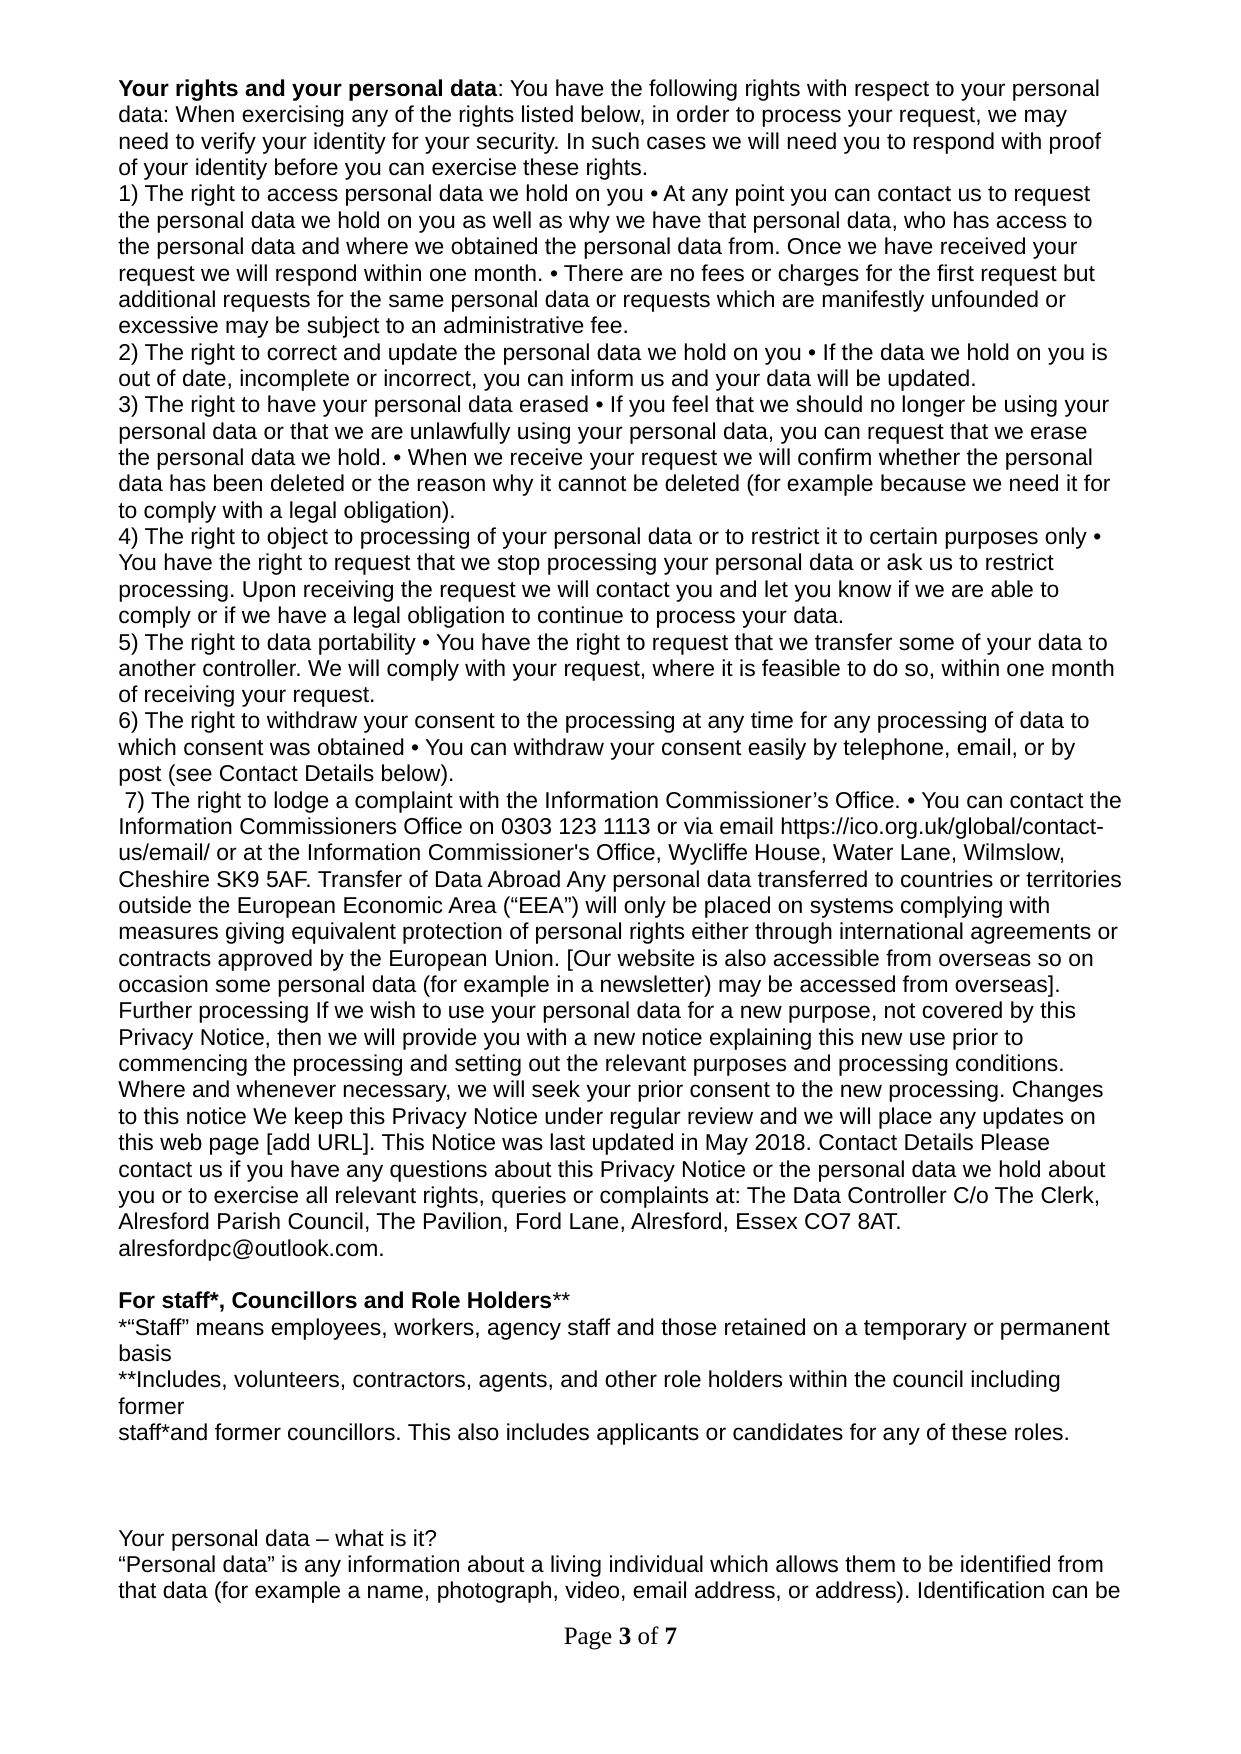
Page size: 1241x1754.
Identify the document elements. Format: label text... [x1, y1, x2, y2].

text For staff*, Councillors and Role Holders** [118, 1287, 1122, 1314]
text 7) The right to lodge a complaint with the Information Commissioner’s Office. • You can contact the Information Commissioners Office on 0303 123 1113 or via email https://ico.org.uk/global/contact-us/email/ or at the Information Commissioner's Office, Wycliffe House, Water Lane, Wilmslow, Cheshire SK9 5AF. Transfer of Data Abroad Any personal data transferred to countries or territories outside the European Economic Area (“EEA”) will only be placed on systems complying with measures giving equivalent protection of personal rights either through international agreements or contracts approved by the European Union. [Our website is also accessible from overseas so on occasion some personal data (for example in a newsletter) may be accessed from overseas]. Further processing If we wish to use your personal data for a new purpose, not covered by this Privacy Notice, then we will provide you with a new notice explaining this new use prior to commencing the processing and setting out the relevant purposes and processing conditions. Where and whenever necessary, we will seek your prior consent to the new processing. Changes to this notice We keep this Privacy Notice under regular review and we will place any updates on this web page [add URL]. This Notice was last updated in May 2018. Contact Details Please contact us if you have any questions about this Privacy Notice or the personal data we hold about you or to exercise all relevant rights, queries or complaints at: The Data Controller C/o The Clerk, Alresford Parish Council, The Pavilion, Ford Lane, Alresford, Essex CO7 8AT. alresfordpc@outlook.com. [118, 787, 1122, 1261]
text basis [118, 1340, 1122, 1366]
text 2) The right to correct and update the personal data we hold on you • If the data we hold on you is out of date, incomplete or incorrect, you can inform us and your data will be updated. [118, 338, 1122, 391]
text 4) The right to object to processing of your personal data or to restrict it to certain purposes only • You have the right to request that we stop processing your personal data or ask us to restrict processing. Upon receiving the request we will contact you and let you know if we are able to comply or if we have a legal obligation to continue to process your data. [118, 523, 1122, 628]
text “Personal data” is any information about a living individual which allows them to be identified from that data (for example a name, photograph, video, email address, or address). Identification can be [118, 1551, 1122, 1603]
text Your rights and your personal data: You have the following rights with respect to your personal data: When exercising any of the rights listed below, in order to process your request, we may need to verify your identity for your security. In such cases we will need you to respond with proof of your identity before you can exercise these rights. [118, 75, 1122, 180]
text 5) The right to data portability • You have the right to request that we transfer some of your data to another controller. We will comply with your request, where it is feasible to do so, within one month of receiving your request. [118, 628, 1122, 707]
text Your personal data – what is it? [118, 1524, 1122, 1551]
text *“Staff” means employees, workers, agency staff and those retained on a temporary or permanent [118, 1314, 1122, 1340]
text 6) The right to withdraw your consent to the processing at any time for any processing of data to which consent was obtained • You can withdraw your consent easily by telephone, email, or by post (see Contact Details below). [118, 707, 1122, 787]
text 1) The right to access personal data we hold on you • At any point you can contact us to request the personal data we hold on you as well as why we have that personal data, who has access to the personal data and where we obtained the personal data from. Once we have received your request we will respond within one month. • There are no fees or charges for the first request but additional requests for the same personal data or requests which are manifestly unfounded or excessive may be subject to an administrative fee. [118, 180, 1122, 338]
text staff*and former councillors. This also includes applicants or candidates for any of these roles. [118, 1419, 1122, 1445]
text **Includes, volunteers, contractors, agents, and other role holders within the council including former [118, 1366, 1122, 1419]
text 3) The right to have your personal data erased • If you feel that we should no longer be using your personal data or that we are unlawfully using your personal data, you can request that we erase the personal data we hold. • When we receive your request we will confirm whether the personal data has been deleted or the reason why it cannot be deleted (for example because we need it for to comply with a legal obligation). [118, 391, 1122, 523]
